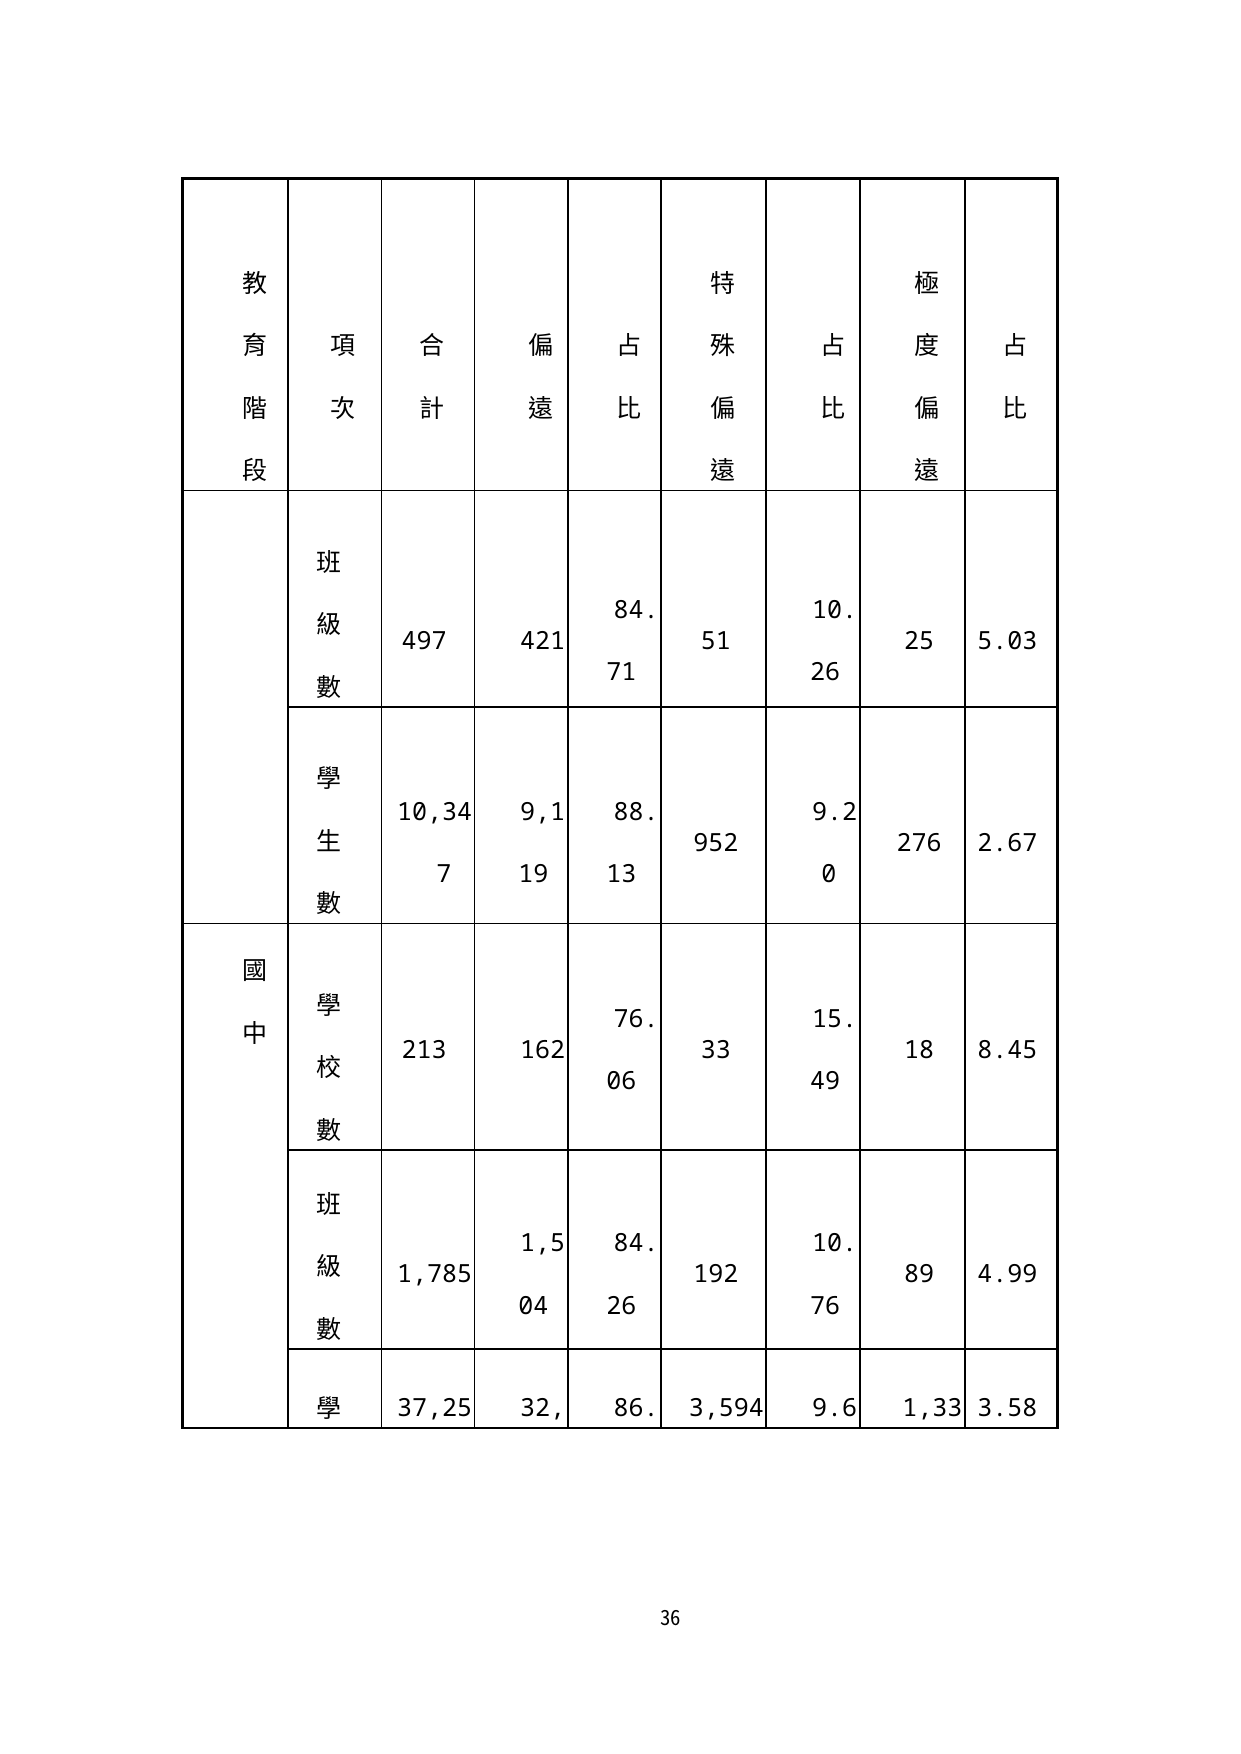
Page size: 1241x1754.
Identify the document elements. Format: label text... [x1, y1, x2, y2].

table_cell 76.06 [569, 924, 660, 1149]
table_cell 33 [662, 924, 765, 1149]
table_cell 8.45 [966, 924, 1056, 1149]
table_cell 162 [475, 924, 567, 1149]
table_header 合計 [382, 180, 474, 490]
table_header 特殊偏遠 [662, 180, 765, 490]
table_cell 276 [861, 708, 964, 923]
table_cell 3.58 [966, 1350, 1056, 1427]
table_cell 952 [662, 708, 765, 923]
table_cell 25 [861, 491, 964, 706]
table_cell 192 [662, 1151, 765, 1348]
table_cell 學生數 [289, 708, 381, 923]
table_cell [184, 491, 287, 923]
table_cell 1,785 [382, 1151, 474, 1348]
table_header 極度偏遠 [861, 180, 964, 490]
table_header 偏遠 [475, 180, 567, 490]
table_cell 10,347 [382, 708, 474, 923]
table_cell 4.99 [966, 1151, 1056, 1348]
table_cell 9.20 [767, 708, 859, 923]
table_cell 學 [289, 1350, 381, 1427]
table_cell 國中 [184, 924, 287, 1427]
table_cell 18 [861, 924, 964, 1149]
table_cell 89 [861, 1151, 964, 1348]
table_cell 421 [475, 491, 567, 706]
table_cell 10.26 [767, 491, 859, 706]
table_cell 497 [382, 491, 474, 706]
table_header 占比 [767, 180, 859, 490]
table_cell 3,594 [662, 1350, 765, 1427]
table_cell 51 [662, 491, 765, 706]
table_cell 2.67 [966, 708, 1056, 923]
table_cell 15.49 [767, 924, 859, 1149]
table_header 占比 [966, 180, 1056, 490]
table_cell 84.26 [569, 1151, 660, 1348]
table_cell 1,504 [475, 1151, 567, 1348]
table_cell 9.6 [767, 1350, 859, 1427]
table_cell 84.71 [569, 491, 660, 706]
table_header 項次 [289, 180, 381, 490]
table_cell 5.03 [966, 491, 1056, 706]
table_cell 1,33 [861, 1350, 964, 1427]
table_cell 班級數 [289, 491, 381, 706]
table_cell 86. [569, 1350, 660, 1427]
table_cell 32, [475, 1350, 567, 1427]
table_header 教育階段 [184, 180, 287, 490]
table_cell 37,25 [382, 1350, 474, 1427]
table_cell 10.76 [767, 1151, 859, 1348]
table_cell 213 [382, 924, 474, 1149]
table_cell 學校數 [289, 924, 381, 1149]
table_cell 班級數 [289, 1151, 381, 1348]
table_cell 9,119 [475, 708, 567, 923]
table_header 占比 [569, 180, 660, 490]
table_cell 88.13 [569, 708, 660, 923]
